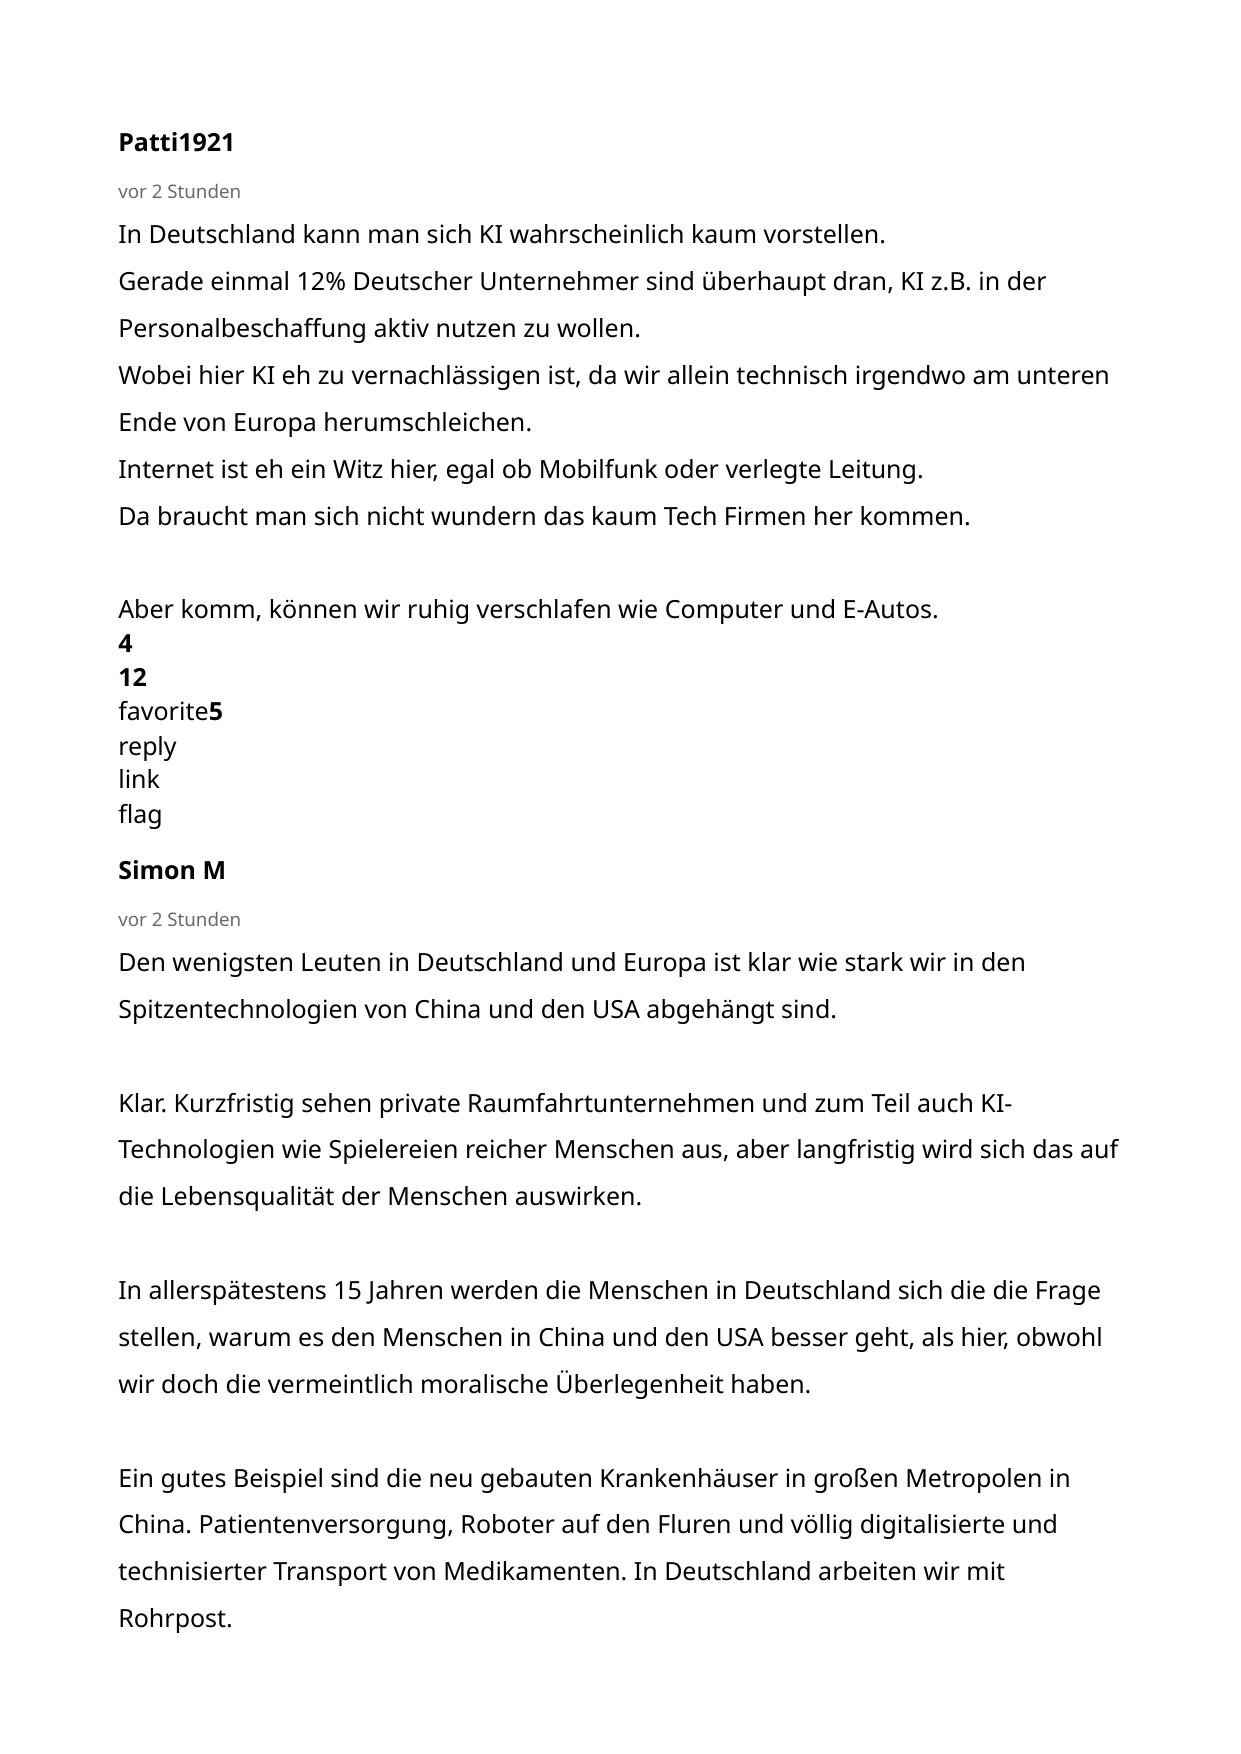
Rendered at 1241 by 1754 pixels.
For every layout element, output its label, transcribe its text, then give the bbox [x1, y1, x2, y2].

text In Deutschland kann man sich KI wahrscheinlich kaum vorstellen. Gerade einmal 12% Deutscher Unternehmer sind überhaupt dran, KI z.B. in der Personalbeschaffung aktiv nutzen zu wollen. Wobei hier KI eh zu vernachlässigen ist, da wir allein technisch irgendwo am unteren Ende von Europa herumschleichen. Internet ist eh ein Witz hier, egal ob Mobilfunk oder verlegte Leitung. Da braucht man sich nicht wundern das kaum Tech Firmen her kommen. Aber komm, können wir ruhig verschlafen wie Computer und E-Autos. [118, 204, 1122, 626]
text favorite5 [118, 694, 1122, 728]
text link [118, 762, 1122, 796]
text 4 [118, 626, 1122, 660]
text 12 [118, 660, 1122, 694]
text Simon M [118, 846, 1114, 887]
text vor 2 Stunden [118, 174, 1122, 204]
text Patti1921 [118, 118, 1114, 159]
text reply [118, 728, 1122, 762]
text vor 2 Stunden [118, 902, 1122, 932]
text Den wenigsten Leuten in Deutschland und Europa ist klar wie stark wir in den Spitzentechnologien von China und den USA abgehängt sind. Klar. Kurzfristig sehen private Raumfahrtunternehmen und zum Teil auch KI-Technologien wie Spielereien reicher Menschen aus, aber langfristig wird sich das auf die Lebensqualität der Menschen auswirken. In allerspätestens 15 Jahren werden die Menschen in Deutschland sich die die Frage stellen, warum es den Menschen in China und den USA besser geht, als hier, obwohl wir doch die vermeintlich moralische Überlegenheit haben. Ein gutes Beispiel sind die neu gebauten Krankenhäuser in großen Metropolen in China. Patientenversorgung, Roboter auf den Fluren und völlig digitalisierte und technisierter Transport von Medikamenten. In Deutschland arbeiten wir mit Rohrpost. [118, 932, 1122, 1635]
text flag [118, 796, 1122, 830]
